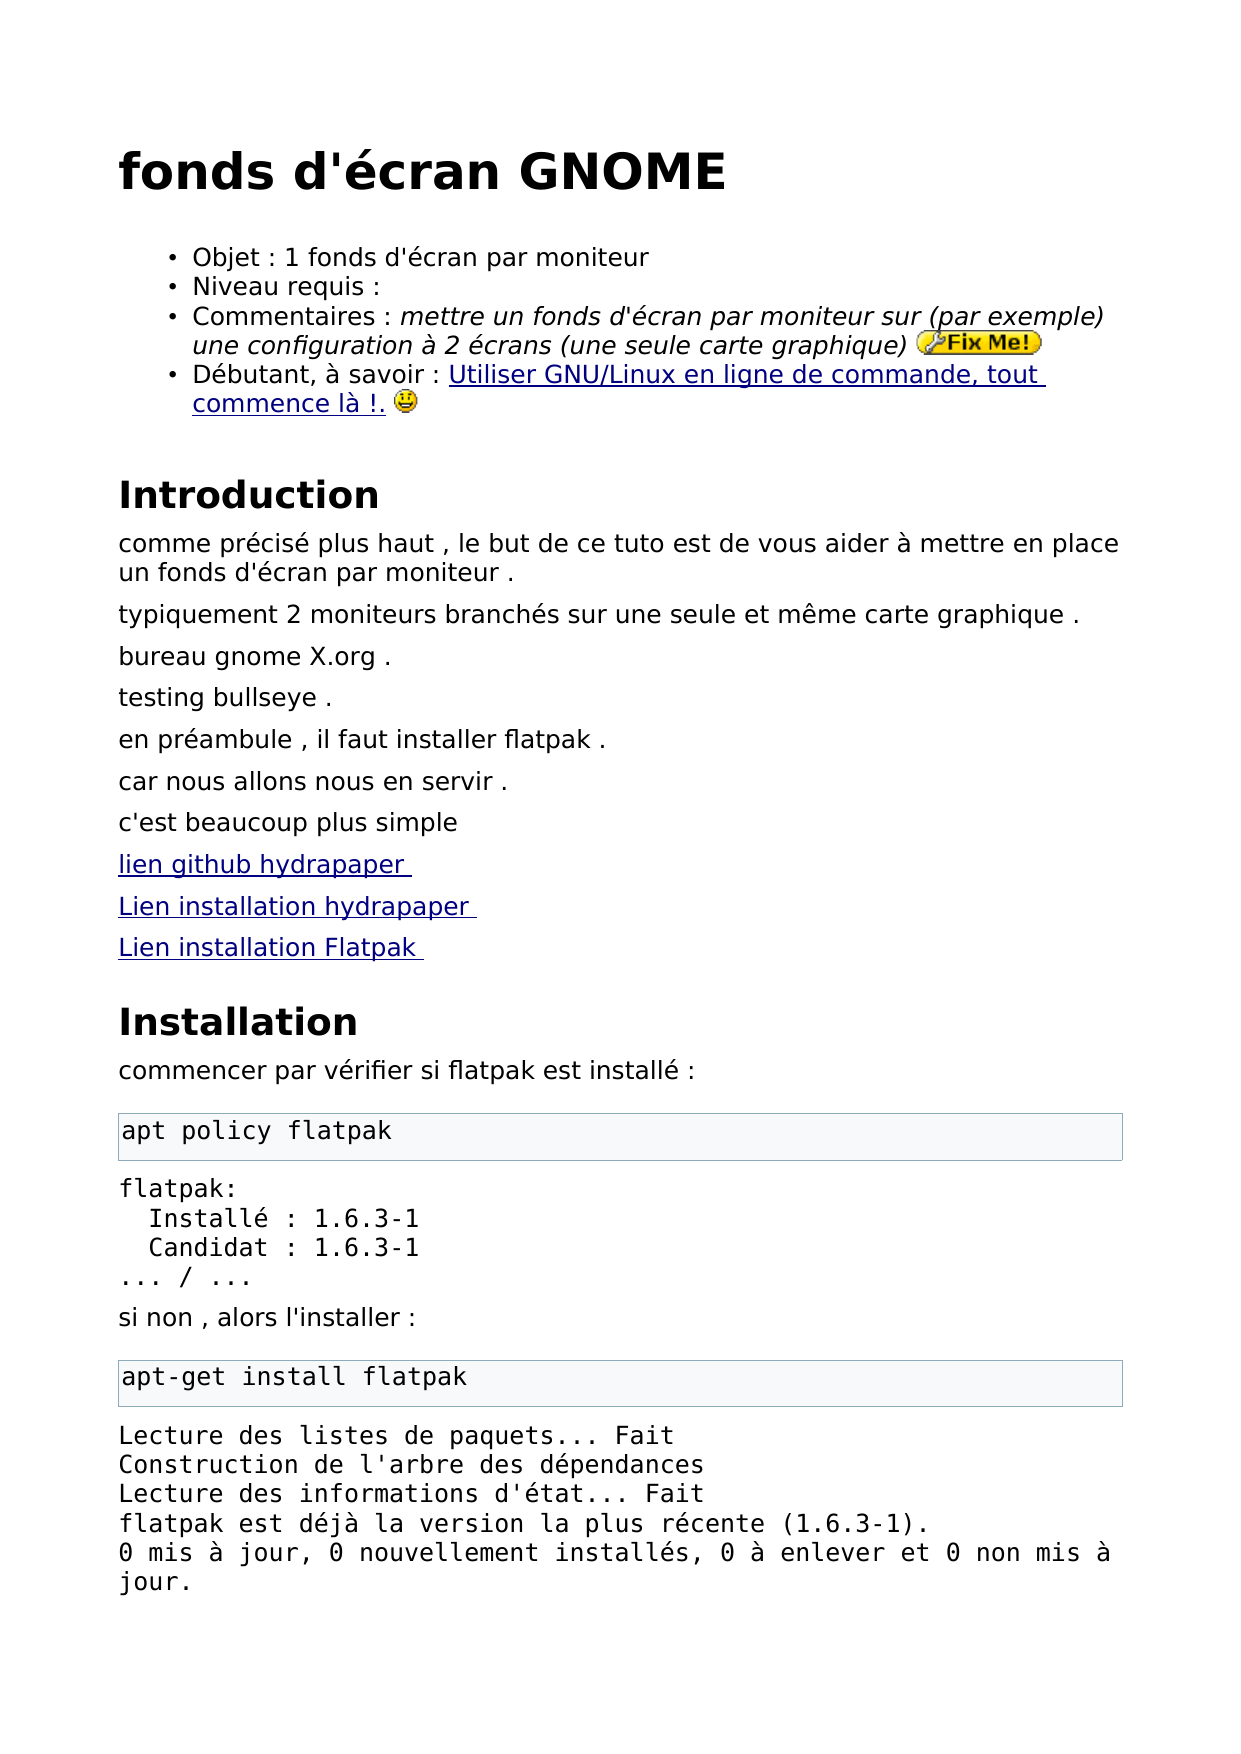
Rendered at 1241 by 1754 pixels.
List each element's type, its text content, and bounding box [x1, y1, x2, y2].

text Lien installation hydrapaper [118, 892, 1122, 921]
picture [916, 330, 1042, 355]
text lien github hydrapaper [118, 850, 1122, 879]
table_header apt policy flatpak [119, 1114, 1122, 1160]
text comme précisé plus haut , le but de ce tuto est de vous aider à mettre en place un fonds d'écran par moniteur . [118, 529, 1122, 588]
text si non , alors l'installer : [118, 1303, 1122, 1332]
text typiquement 2 moniteurs branchés sur une seule et même carte graphique . [118, 600, 1122, 629]
list Commentaires : mettre un fonds d'écran par moniteur sur (par exemple) une configuration à 2 écrans (une seule carte graphique) [177, 302, 1122, 360]
table_header apt-get install flatpak [119, 1361, 1122, 1406]
subtitle Installation [118, 1000, 1122, 1044]
text car nous allons nous en servir . [118, 767, 1122, 796]
text c'est beaucoup plus simple [118, 808, 1122, 838]
list Débutant, à savoir : Utiliser GNU/Linux en ligne de commande, tout commence là !. [177, 360, 1122, 419]
list Objet : 1 fonds d'écran par moniteur [177, 243, 1122, 272]
text en préambule , il faut installer flatpak . [118, 725, 1122, 754]
text commencer par vérifier si flatpak est installé : [118, 1056, 1122, 1086]
picture [394, 389, 418, 413]
text Lecture des listes de paquets... Fait Construction de l'arbre des dépendances Lecture des informations d'état... Fait flatpak est déjà la version la plus récente (1.6.3-1). 0 mis à jour, 0 nouvellement installés, 0 à enlever et 0 non mis à jour. [118, 1421, 1122, 1596]
list Niveau requis : [177, 272, 1122, 302]
text Lien installation Flatpak [118, 933, 1122, 963]
text testing bullseye . [118, 683, 1122, 713]
subtitle fonds d'écran GNOME [118, 143, 1122, 201]
subtitle Introduction [118, 473, 1122, 517]
text bureau gnome X.org . [118, 642, 1122, 671]
text flatpak: Installé : 1.6.3-1 Candidat : 1.6.3-1 ... / ... [118, 1174, 1122, 1291]
